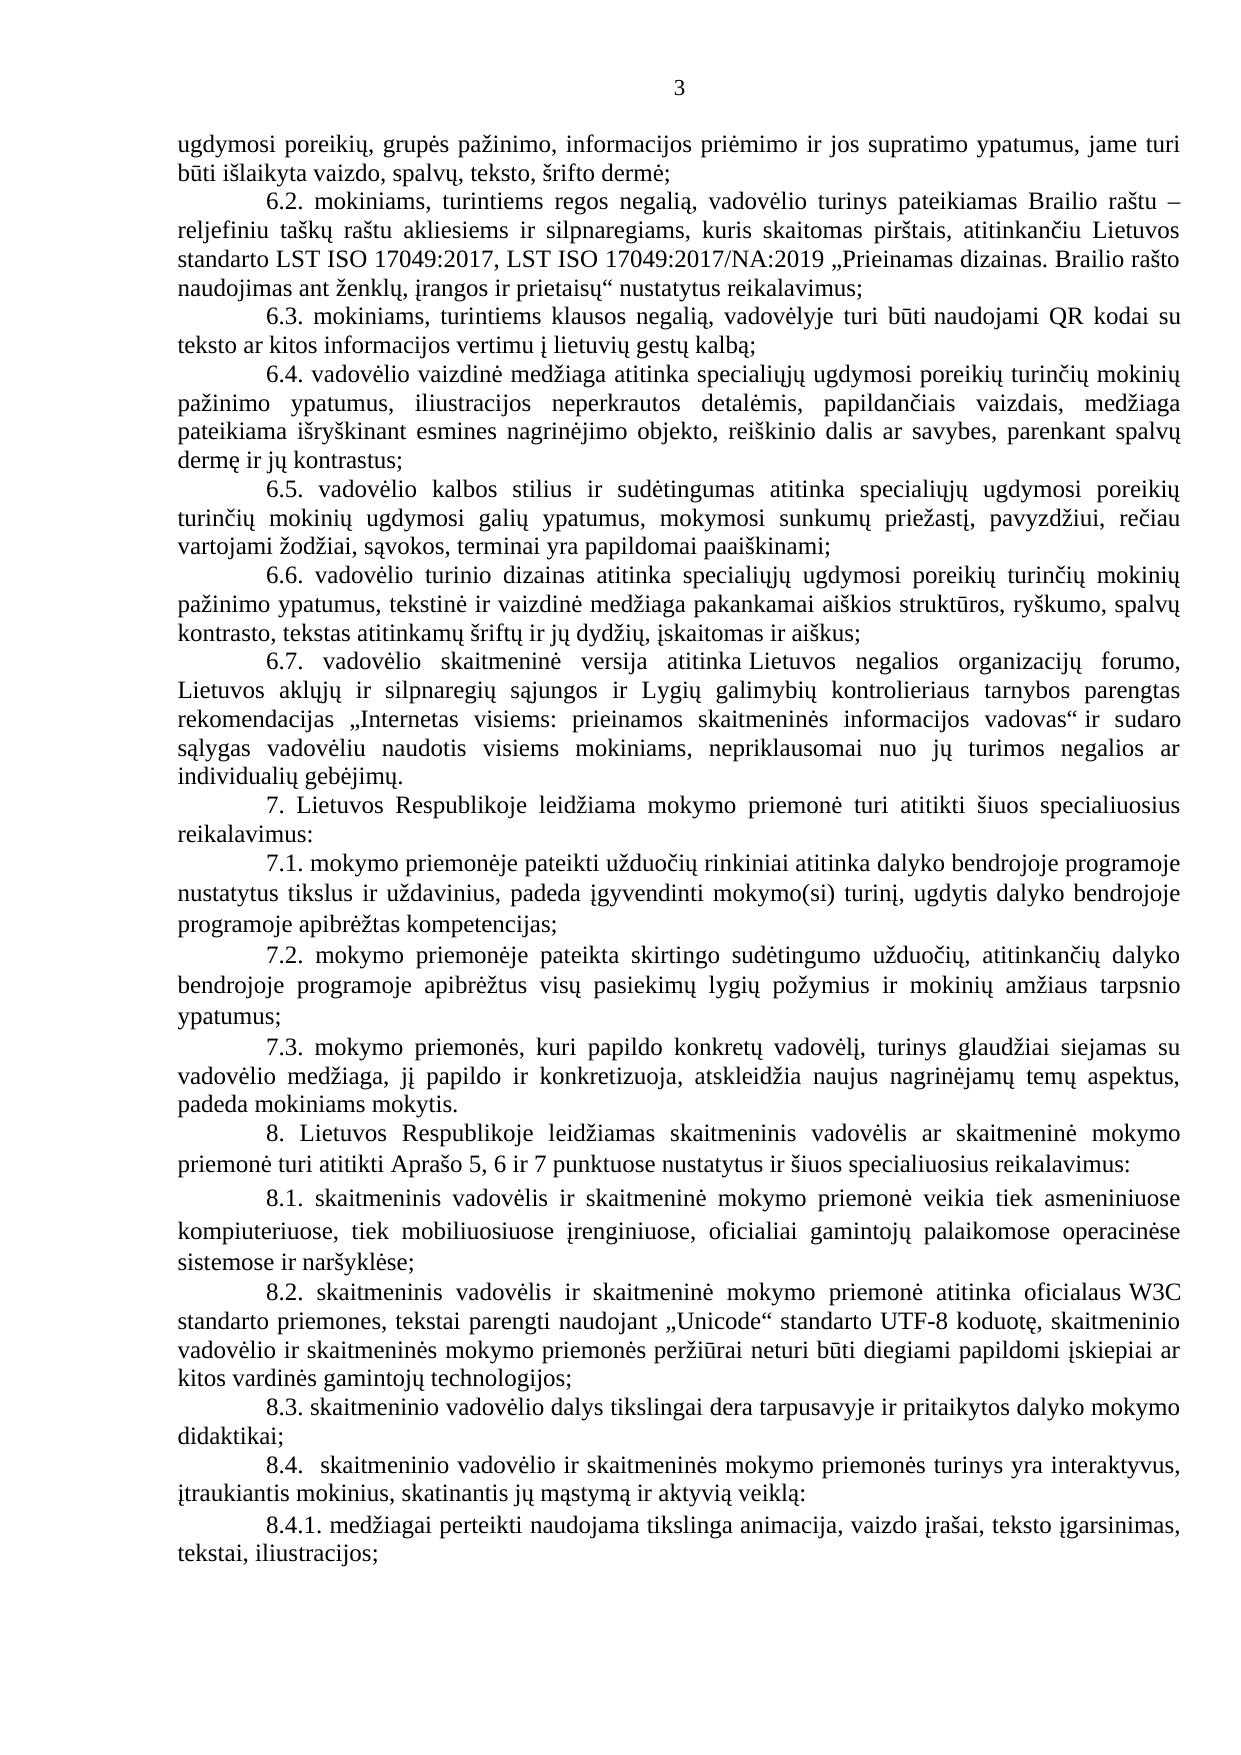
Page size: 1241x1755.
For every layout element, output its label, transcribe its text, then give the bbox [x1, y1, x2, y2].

text 7.3. mokymo priemonės, kuri papildo konkretų vadovėlį, turinys glaudžiai siejamas su vadovėlio medžiaga, jį papildo ir konkretizuoja, atskleidžia naujus nagrinėjamų temų aspektus, padeda mokiniams mokytis. [177, 1032, 1181, 1118]
text 7.2. mokymo priemonėje pateikta skirtingo sudėtingumo užduočių, atitinkančių dalyko bendrojoje programoje apibrėžtus visų pasiekimų lygių požymius ir mokinių amžiaus tarpsnio ypatumus; [177, 940, 1181, 1030]
text 7. Lietuvos Respublikoje leidžiama mokymo priemonė turi atitikti šiuos specialiuosius reikalavimus: [177, 790, 1181, 848]
text 7.1. mokymo priemonėje pateikti užduočių rinkiniai atitinka dalyko bendrojoje programoje nustatytus tikslus ir uždavinius, padeda įgyvendinti mokymo(si) turinį, ugdytis dalyko bendrojoje programoje apibrėžtas kompetencijas; [177, 848, 1181, 938]
text 8.3. skaitmeninio vadovėlio dalys tikslingai dera tarpusavyje ir pritaikytos dalyko mokymo didaktikai; [177, 1392, 1181, 1450]
text 8.4. skaitmeninio vadovėlio ir skaitmeninės mokymo priemonės turinys yra interaktyvus, įtraukiantis mokinius, skatinantis jų mąstymą ir aktyvią veiklą: [177, 1450, 1181, 1507]
text 6.6. vadovėlio turinio dizainas atitinka specialiųjų ugdymosi poreikių turinčių mokinių pažinimo ypatumus, tekstinė ir vaizdinė medžiaga pakankamai aiškios struktūros, ryškumo, spalvų kontrasto, tekstas atitinkamų šriftų ir jų dydžių, įskaitomas ir aiškus; [177, 560, 1181, 646]
text 6.2. mokiniams, turintiems regos negalią, vadovėlio turinys pateikiamas Brailio raštu – reljefiniu taškų raštu akliesiems ir silpnaregiams, kuris skaitomas pirštais, atitinkančiu Lietuvos standarto LST ISO 17049:2017, LST ISO 17049:2017/NA:2019 „Prieinamas dizainas. Brailio rašto naudojimas ant ženklų, įrangos ir prietaisų“ nustatytus reikalavimus; [177, 186, 1181, 301]
text 6.4. vadovėlio vaizdinė medžiaga atitinka specialiųjų ugdymosi poreikių turinčių mokinių pažinimo ypatumus, iliustracijos neperkrautos detalėmis, papildančiais vaizdais, medžiaga pateikiama išryškinant esmines nagrinėjimo objekto, reiškinio dalis ar savybes, parenkant spalvų dermę ir jų kontrastus; [177, 359, 1181, 474]
text 6.7. vadovėlio skaitmeninė versija atitinka Lietuvos negalios organizacijų forumo, Lietuvos aklųjų ir silpnaregių sąjungos ir Lygių galimybių kontrolieriaus tarnybos parengtas rekomendacijas „Internetas visiems: prieinamos skaitmeninės informacijos vadovas“ ir sudaro sąlygas vadovėliu naudotis visiems mokiniams, nepriklausomai nuo jų turimos negalios ar individualių gebėjimų. [177, 646, 1181, 790]
text 6.3. mokiniams, turintiems klausos negalią, vadovėlyje turi būti naudojami QR kodai su teksto ar kitos informacijos vertimu į lietuvių gestų kalbą; [177, 301, 1181, 359]
text 8.2. skaitmeninis vadovėlis ir skaitmeninė mokymo priemonė atitinka oficialaus W3C standarto priemones, tekstai parengti naudojant „Unicode“ standarto UTF-8 koduotę, skaitmeninio vadovėlio ir skaitmeninės mokymo priemonės peržiūrai neturi būti diegiami papildomi įskiepiai ar kitos vardinės gamintojų technologijos; [177, 1277, 1181, 1392]
text 8.4.1. medžiagai perteikti naudojama tikslinga animacija, vaizdo įrašai, teksto įgarsinimas, tekstai, iliustracijos; [177, 1510, 1181, 1567]
text 8.1. skaitmeninis vadovėlis ir skaitmeninė mokymo priemonė veikia tiek asmeniniuose kompiuteriuose, tiek mobiliuosiuose įrenginiuose, oficialiai gamintojų palaikomose operacinėse sistemose ir naršyklėse; [177, 1180, 1181, 1275]
text 8. Lietuvos Respublikoje leidžiamas skaitmeninis vadovėlis ar skaitmeninė mokymo priemonė turi atitikti Aprašo 5, 6 ir 7 punktuose nustatytus ir šiuos specialiuosius reikalavimus: [177, 1118, 1181, 1178]
text ugdymosi poreikių, grupės pažinimo, informacijos priėmimo ir jos supratimo ypatumus, jame turi būti išlaikyta vaizdo, spalvų, teksto, šrifto dermė; [177, 129, 1181, 186]
text 6.5. vadovėlio kalbos stilius ir sudėtingumas atitinka specialiųjų ugdymosi poreikių turinčių mokinių ugdymosi galių ypatumus, mokymosi sunkumų priežastį, pavyzdžiui, rečiau vartojami žodžiai, sąvokos, terminai yra papildomai paaiškinami; [177, 474, 1181, 560]
